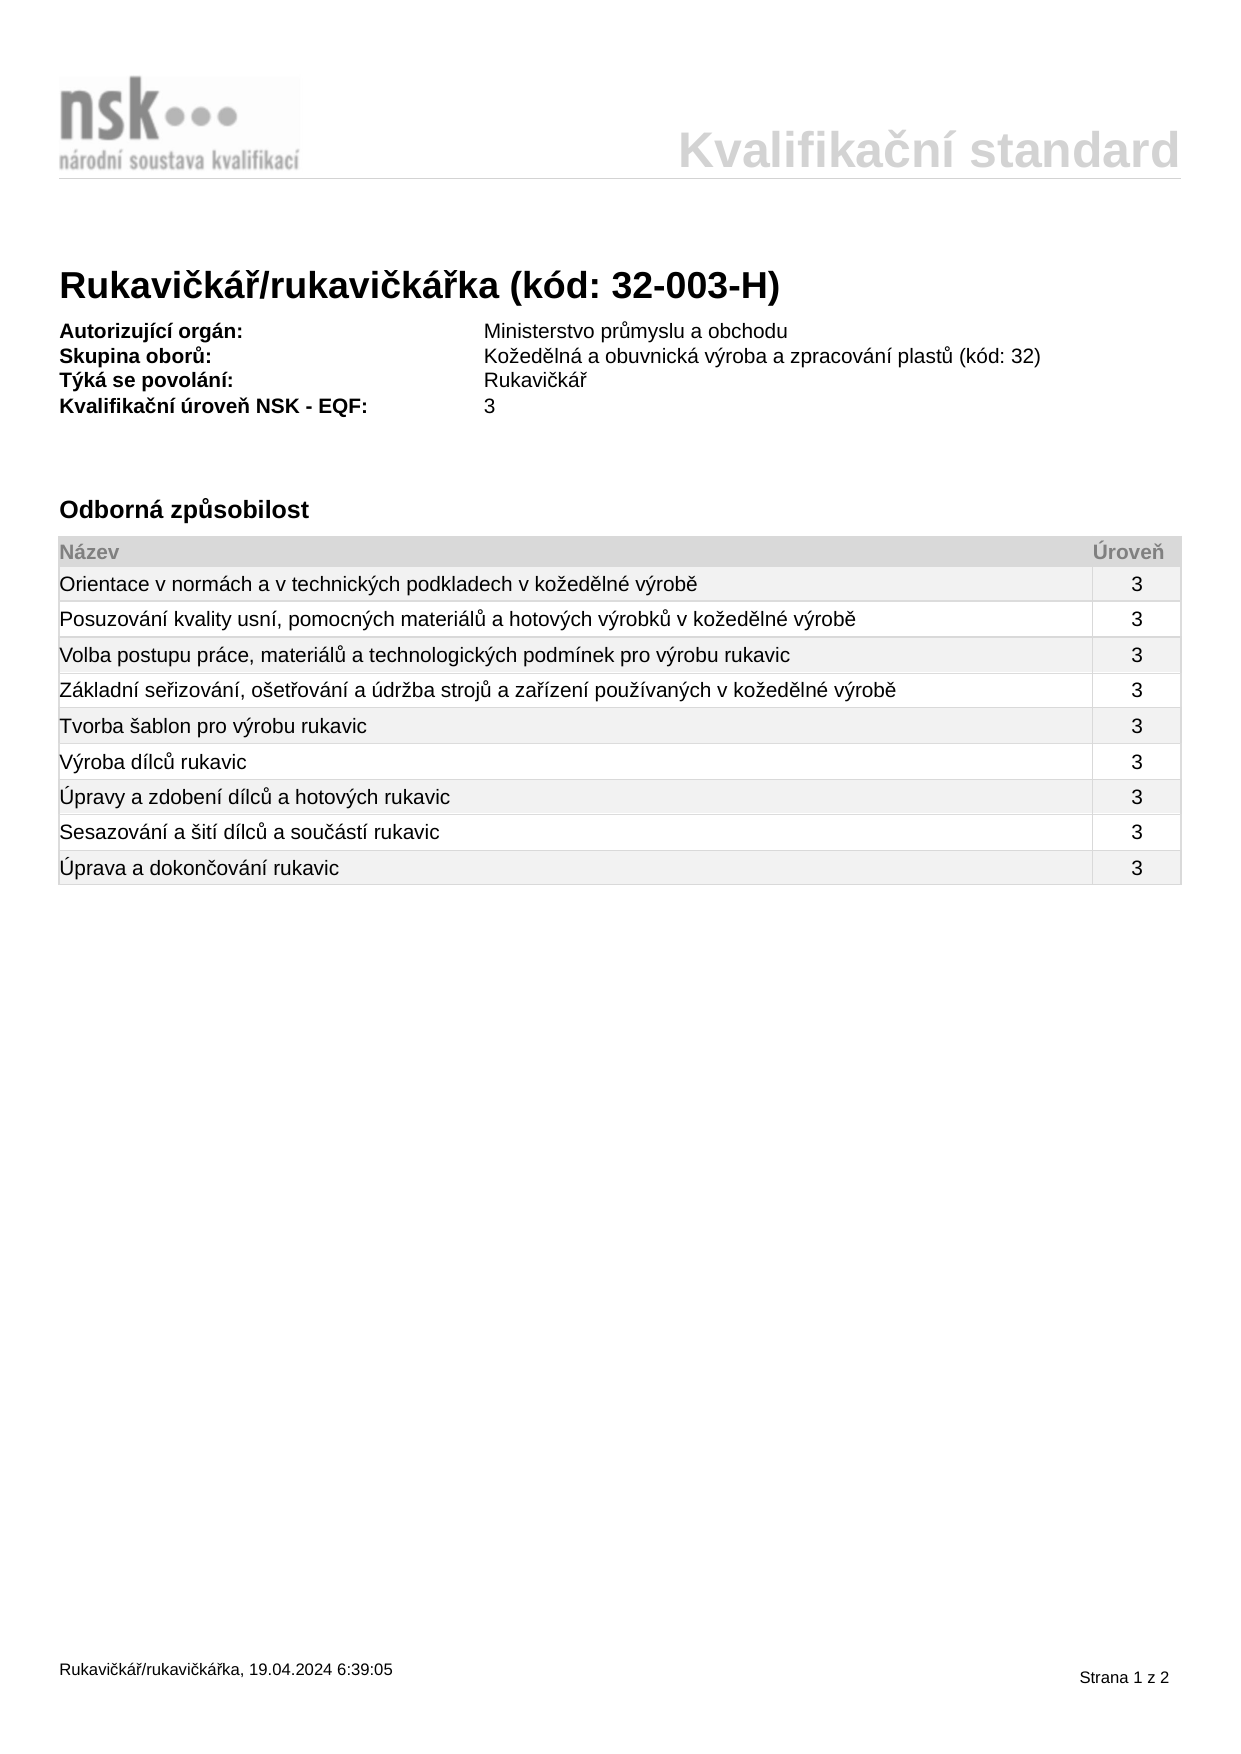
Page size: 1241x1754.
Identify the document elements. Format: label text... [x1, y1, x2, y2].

table_cell Název [60, 537, 1092, 566]
table_cell [862, 307, 1093, 319]
table_cell Odborná způsobilost [59, 489, 1181, 524]
table_cell Rukavičkář [484, 368, 1181, 393]
table_cell [484, 1184, 620, 1422]
table_cell [626, 1184, 862, 1422]
table_cell [1169, 524, 1181, 536]
table_cell [626, 307, 862, 319]
table_cell [1093, 885, 1169, 1184]
table_cell [1093, 1423, 1169, 1659]
table_cell 3 [1093, 638, 1180, 672]
table_cell Tvorba šablon pro výrobu rukavic [60, 708, 1092, 743]
table_cell [626, 885, 862, 1184]
table_cell [59, 885, 483, 1184]
table_cell [862, 1184, 1093, 1422]
table_cell [620, 1184, 626, 1422]
table_cell [620, 885, 626, 1184]
table_cell Strana 1 z 2 [862, 1660, 1169, 1696]
table_cell [1093, 1184, 1169, 1422]
table_header [621, 59, 626, 172]
table_cell Rukavičkář/rukavičkářka (kód: 32-003-H) [59, 224, 1181, 307]
table_cell Kvalifikační úroveň NSK - EQF: [59, 394, 483, 417]
table_cell [862, 196, 1093, 224]
table_cell [59, 307, 483, 319]
table_cell [626, 418, 862, 489]
table_cell [1093, 418, 1169, 489]
table_cell [620, 196, 626, 224]
table_cell Základní seřizování, ošetřování a údržba strojů a zařízení používaných v kožedělné výrobě [60, 674, 1092, 707]
table_cell [484, 524, 620, 536]
table_cell [862, 524, 1093, 536]
table_cell Týká se povolání: [59, 368, 483, 392]
table_cell [626, 524, 862, 536]
table_cell [59, 524, 483, 536]
table_cell [484, 418, 620, 489]
table_cell [484, 307, 620, 319]
table_cell [1093, 196, 1169, 224]
table_cell [59, 179, 1181, 196]
table_cell Úroveň [1093, 537, 1180, 566]
table_cell [484, 1423, 620, 1659]
table_cell Sesazování a šití dílců a součástí rukavic [60, 815, 1092, 849]
table_cell [1169, 307, 1181, 319]
table_cell [59, 1184, 483, 1422]
table_cell [1169, 1660, 1181, 1696]
table_cell 3 [1093, 602, 1180, 636]
table_cell Posuzování kvality usní, pomocných materiálů a hotových výrobků v kožedělné výrobě [60, 602, 1092, 636]
table_cell [626, 196, 862, 224]
table_cell [59, 196, 483, 224]
table_cell Volba postupu práce, materiálů a technologických podmínek pro výrobu rukavic [60, 638, 1092, 672]
table_cell Kožedělná a obuvnická výroba a zpracování plastů (kód: 32) [484, 344, 1181, 368]
table_cell [862, 1423, 1093, 1659]
table_cell [484, 885, 620, 1184]
table_cell [620, 524, 626, 536]
table_cell [620, 418, 626, 489]
table_cell [626, 1423, 862, 1659]
table_cell 3 [1093, 851, 1180, 884]
table_cell [862, 418, 1093, 489]
table_cell 3 [1093, 780, 1180, 813]
table_cell [484, 196, 620, 224]
table_cell [1093, 307, 1169, 319]
picture [58, 59, 621, 172]
table_cell [484, 172, 620, 178]
table_cell [1169, 418, 1181, 489]
table_cell Úpravy a zdobení dílců a hotových rukavic [60, 780, 1092, 813]
table_cell [59, 172, 483, 178]
table_cell Rukavičkář/rukavičkářka, 19.04.2024 6:39:05 [59, 1660, 862, 1696]
table_cell Autorizující orgán: [59, 319, 483, 343]
table_cell Ministerstvo průmyslu a obchodu [484, 319, 1181, 344]
table_header Kvalifikační standard [626, 59, 1181, 178]
table_cell 3 [1093, 744, 1180, 779]
table_cell [1093, 524, 1169, 536]
table_cell [1169, 885, 1181, 1184]
table_cell [59, 1423, 483, 1659]
table_cell 3 [484, 394, 1181, 417]
table_cell Úprava a dokončování rukavic [60, 851, 1092, 884]
table_cell [1169, 1423, 1181, 1659]
table_cell [620, 307, 626, 319]
table_cell Výroba dílců rukavic [60, 744, 1092, 779]
table_cell 3 [1093, 674, 1180, 707]
table_cell [620, 1423, 626, 1659]
table_cell Orientace v normách a v technických podkladech v kožedělné výrobě [60, 567, 1092, 600]
table_cell [1169, 196, 1181, 224]
table_cell 3 [1093, 708, 1180, 743]
table_cell [59, 418, 483, 489]
table_cell 3 [1093, 815, 1180, 849]
table_cell Skupina oborů: [59, 344, 483, 368]
table_cell [862, 885, 1093, 1184]
table_cell 3 [1093, 567, 1180, 600]
table_cell [1169, 1184, 1181, 1422]
